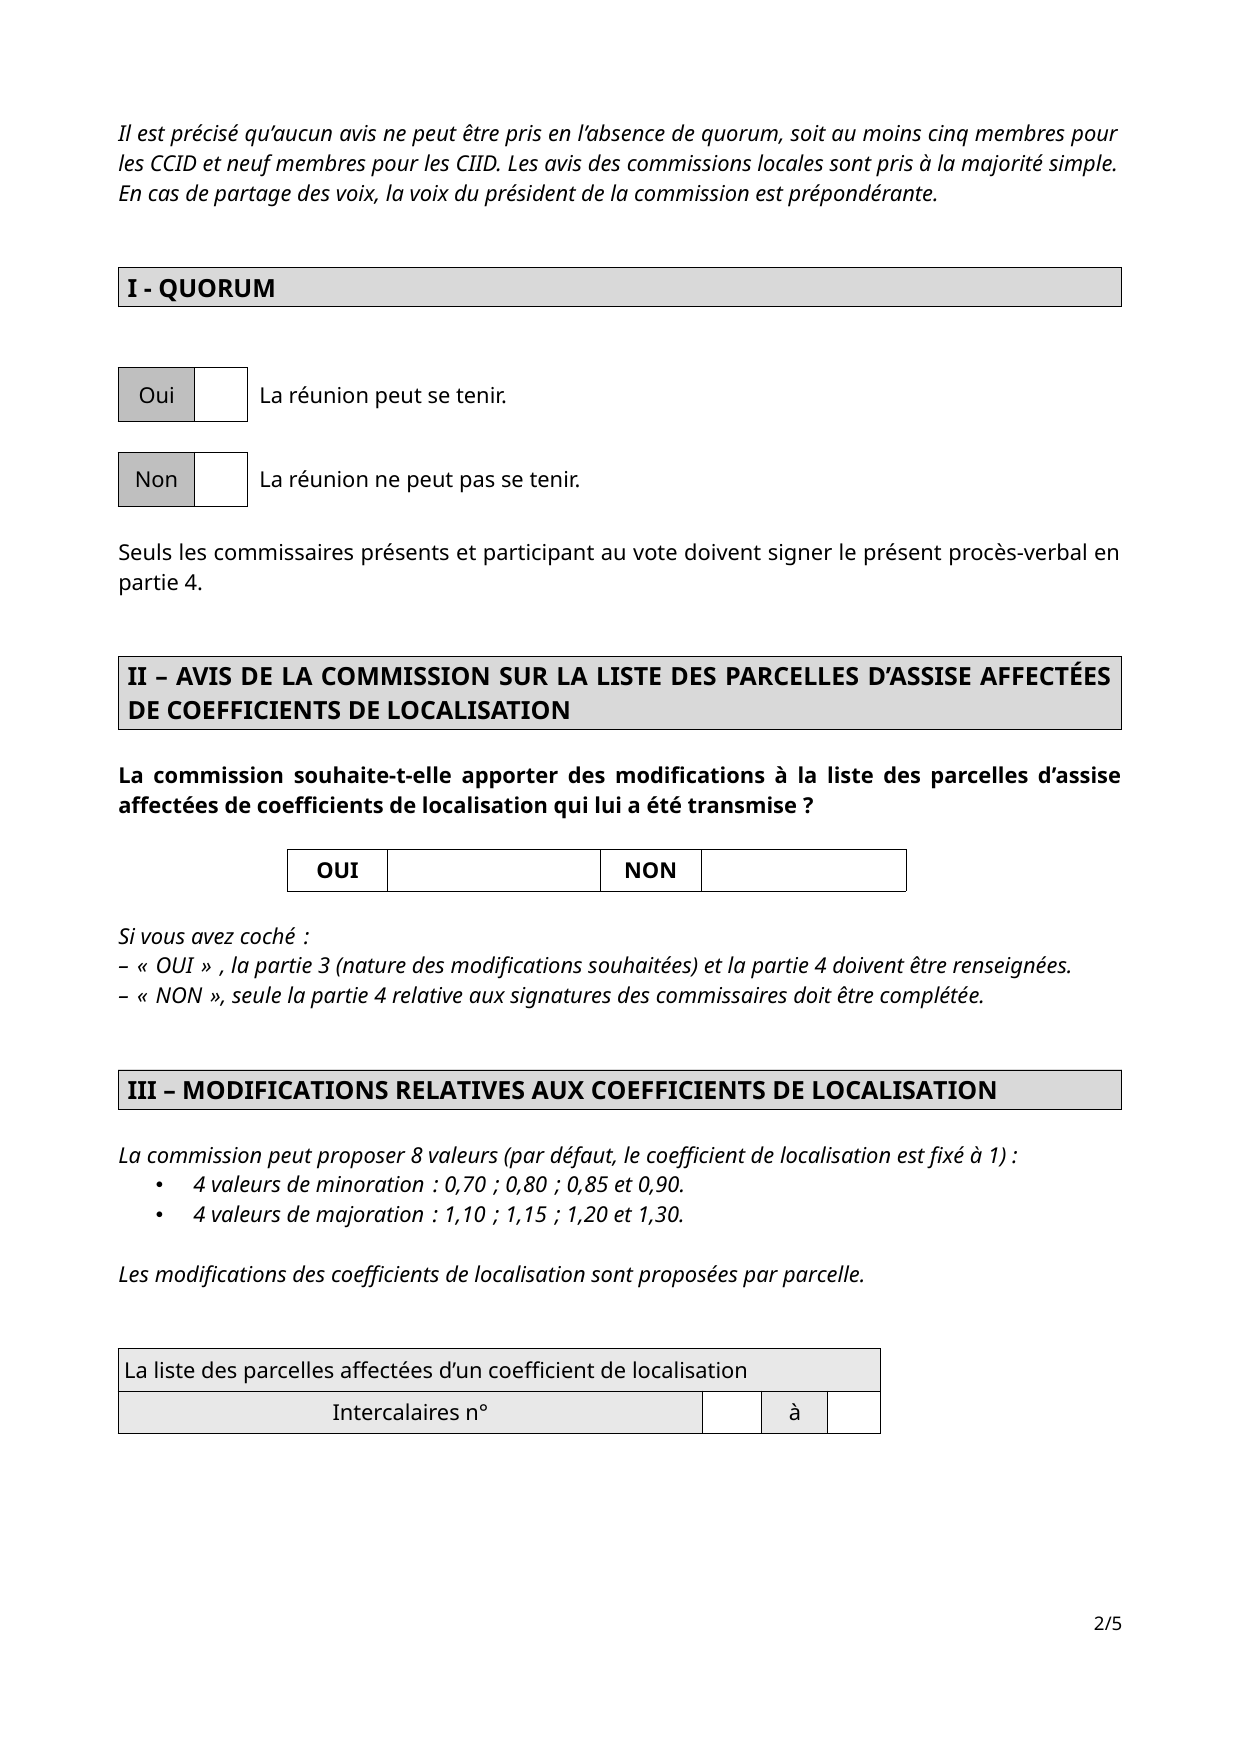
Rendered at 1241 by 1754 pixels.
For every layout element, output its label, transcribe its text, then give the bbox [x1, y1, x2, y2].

list 4 valeurs de minoration : 0,70 ; 0,80 ; 0,85 et 0,90. [156, 1169, 1122, 1199]
table_cell [195, 453, 247, 506]
table_header [195, 368, 247, 421]
table_cell [195, 422, 248, 452]
table_header NON [601, 850, 701, 891]
table_cell [1108, 421, 1187, 452]
text Si vous avez coché : [118, 921, 1122, 950]
text Les modifications des coefficients de localisation sont proposées par parcelle. [118, 1259, 1122, 1289]
table_header La réunion peut se tenir. [248, 367, 1187, 421]
table_header La liste des parcelles affectées d’un coefficient de localisation [119, 1349, 880, 1391]
table_cell Non [119, 453, 194, 506]
table_cell [703, 1392, 761, 1433]
text Seuls les commissaires présents et participant au vote doivent signer le présent procès-verbal en partie 4. [118, 537, 1122, 596]
text Il est précisé qu’aucun avis ne peut être pris en l’absence de quorum, soit au moins cinq membres pour les CCID et neuf membres pour les CIID. Les avis des commissions locales sont pris à la majorité simple. En cas de partage des voix, la voix du président de la commission est prépondérante. [118, 118, 1122, 207]
list 4 valeurs de majoration : 1,10 ; 1,15 ; 1,20 et 1,30. [156, 1199, 1122, 1229]
text – « NON », seule la partie 4 relative aux signatures des commissaires doit être complétée. [118, 980, 1122, 1010]
table_cell Intercalaires n° [119, 1392, 702, 1433]
table_cell [828, 1392, 880, 1433]
text La commission peut proposer 8 valeurs (par défaut, le coefficient de localisation est fixé à 1) : [118, 1140, 1122, 1169]
table_cell à [762, 1392, 827, 1433]
table_cell La réunion ne peut pas se tenir. [248, 452, 1187, 506]
text La commission souhaite-t-elle apporter des modifications à la liste des parcelles d’assise affectées de coefficients de localisation qui lui a été transmise ? [118, 760, 1122, 819]
text I - QUORUM [119, 268, 1121, 306]
table_header OUI [288, 850, 387, 891]
table_cell [248, 421, 1108, 452]
text – « OUI » , la partie 3 (nature des modifications souhaitées) et la partie 4 doivent être renseignées. [118, 950, 1122, 980]
table_header [388, 850, 600, 891]
table_cell [118, 422, 194, 452]
table_header Oui [119, 368, 194, 421]
table_header [702, 850, 906, 891]
text II – AVIS DE LA COMMISSION SUR LA LISTE DES PARCELLES D’ASSISE AFFECTÉES DE COEFFICIENTS DE LOCALISATION [119, 657, 1121, 729]
text III – MODIFICATIONS RELATIVES AUX COEFFICIENTS DE LOCALISATION [119, 1071, 1121, 1109]
